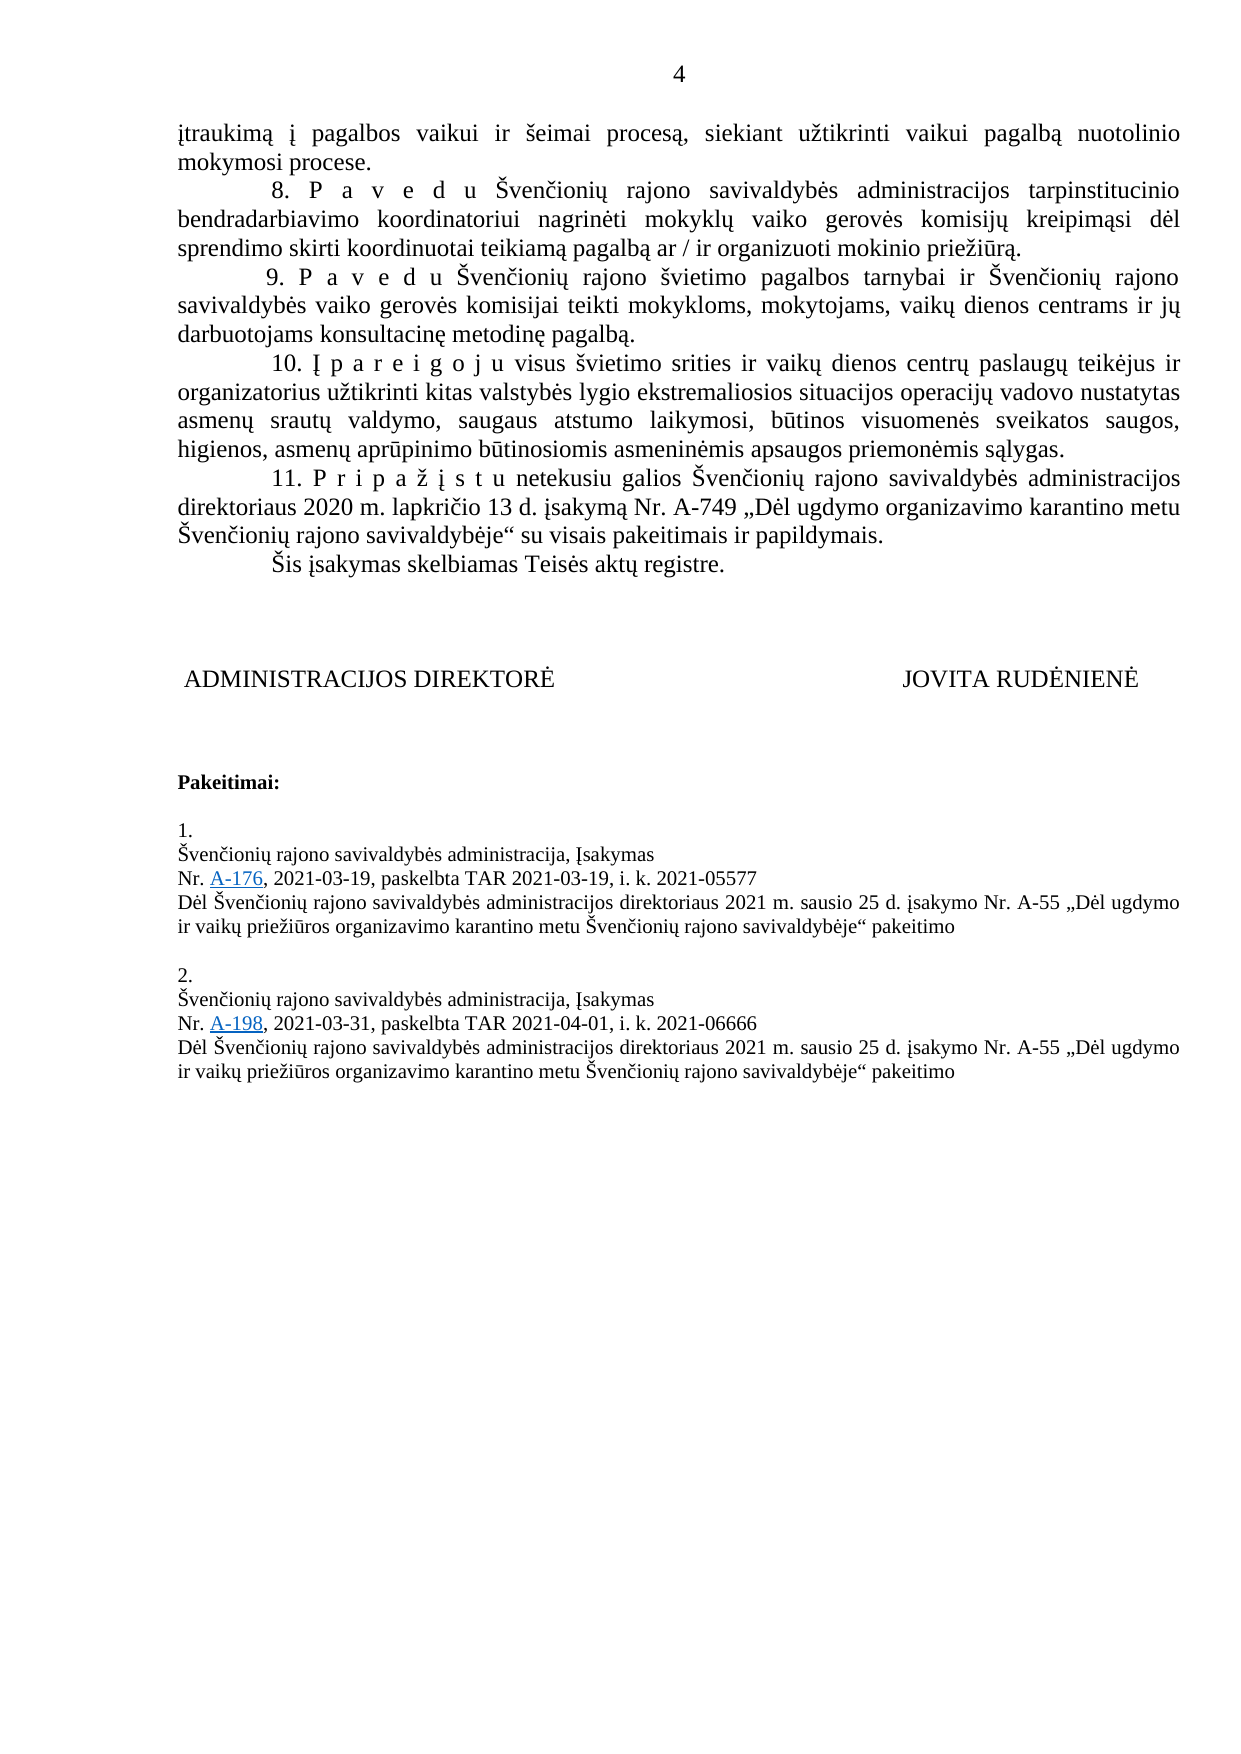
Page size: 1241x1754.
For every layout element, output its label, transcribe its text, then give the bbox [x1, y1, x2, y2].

text Dėl Švenčionių rajono savivaldybės administracijos direktoriaus 2021 m. sausio 25 d. įsakymo Nr. A-55 „Dėl ugdymo ir vaikų priežiūros organizavimo karantino metu Švenčionių rajono savivaldybėje“ pakeitimo [177, 1035, 1181, 1083]
text 1. [177, 818, 1181, 842]
text Dėl Švenčionių rajono savivaldybės administracijos direktoriaus 2021 m. sausio 25 d. įsakymo Nr. A-55 „Dėl ugdymo ir vaikų priežiūros organizavimo karantino metu Švenčionių rajono savivaldybėje“ pakeitimo [177, 890, 1181, 938]
text Šis įsakymas skelbiamas Teisės aktų registre. [177, 549, 1181, 578]
text 11. P r i p a ž į s t u netekusiu galios Švenčionių rajono savivaldybės administracijos direktoriaus 2020 m. lapkričio 13 d. įsakymą Nr. A-749 „Dėl ugdymo organizavimo karantino metu Švenčionių rajono savivaldybėje“ su visais pakeitimais ir papildymais. [177, 463, 1181, 549]
text Švenčionių rajono savivaldybės administracija, Įsakymas [177, 987, 1181, 1011]
text Pakeitimai: [177, 770, 1181, 794]
text ADMINISTRACIJOS DIREKTORĖ JOVITA RUDĖNIENĖ [177, 664, 1181, 693]
text 9. P a v e d u Švenčionių rajono švietimo pagalbos tarnybai ir Švenčionių rajono savivaldybės vaiko gerovės komisijai teikti mokykloms, mokytojams, vaikų dienos centrams ir jų darbuotojams konsultacinę metodinę pagalbą. [177, 262, 1181, 348]
text Nr. A-198, 2021-03-31, paskelbta TAR 2021-04-01, i. k. 2021-06666 [177, 1011, 1181, 1035]
text 10. Į p a r e i g o j u visus švietimo srities ir vaikų dienos centrų paslaugų teikėjus ir organizatorius užtikrinti kitas valstybės lygio ekstremaliosios situacijos operacijų vadovo nustatytas asmenų srautų valdymo, saugaus atstumo laikymosi, būtinos visuomenės sveikatos saugos, higienos, asmenų aprūpinimo būtinosiomis asmeninėmis apsaugos priemonėmis sąlygas. [177, 348, 1181, 463]
text 8. P a v e d u Švenčionių rajono savivaldybės administracijos tarpinstitucinio bendradarbiavimo koordinatoriui nagrinėti mokyklų vaiko gerovės komisijų kreipimąsi dėl sprendimo skirti koordinuotai teikiamą pagalbą ar / ir organizuoti mokinio priežiūrą. [177, 176, 1181, 262]
text įtraukimą į pagalbos vaikui ir šeimai procesą, siekiant užtikrinti vaikui pagalbą nuotolinio mokymosi procese. [177, 118, 1181, 176]
text 2. [177, 962, 1181, 987]
text Švenčionių rajono savivaldybės administracija, Įsakymas [177, 842, 1181, 866]
text Nr. A-176, 2021-03-19, paskelbta TAR 2021-03-19, i. k. 2021-05577 [177, 866, 1181, 890]
